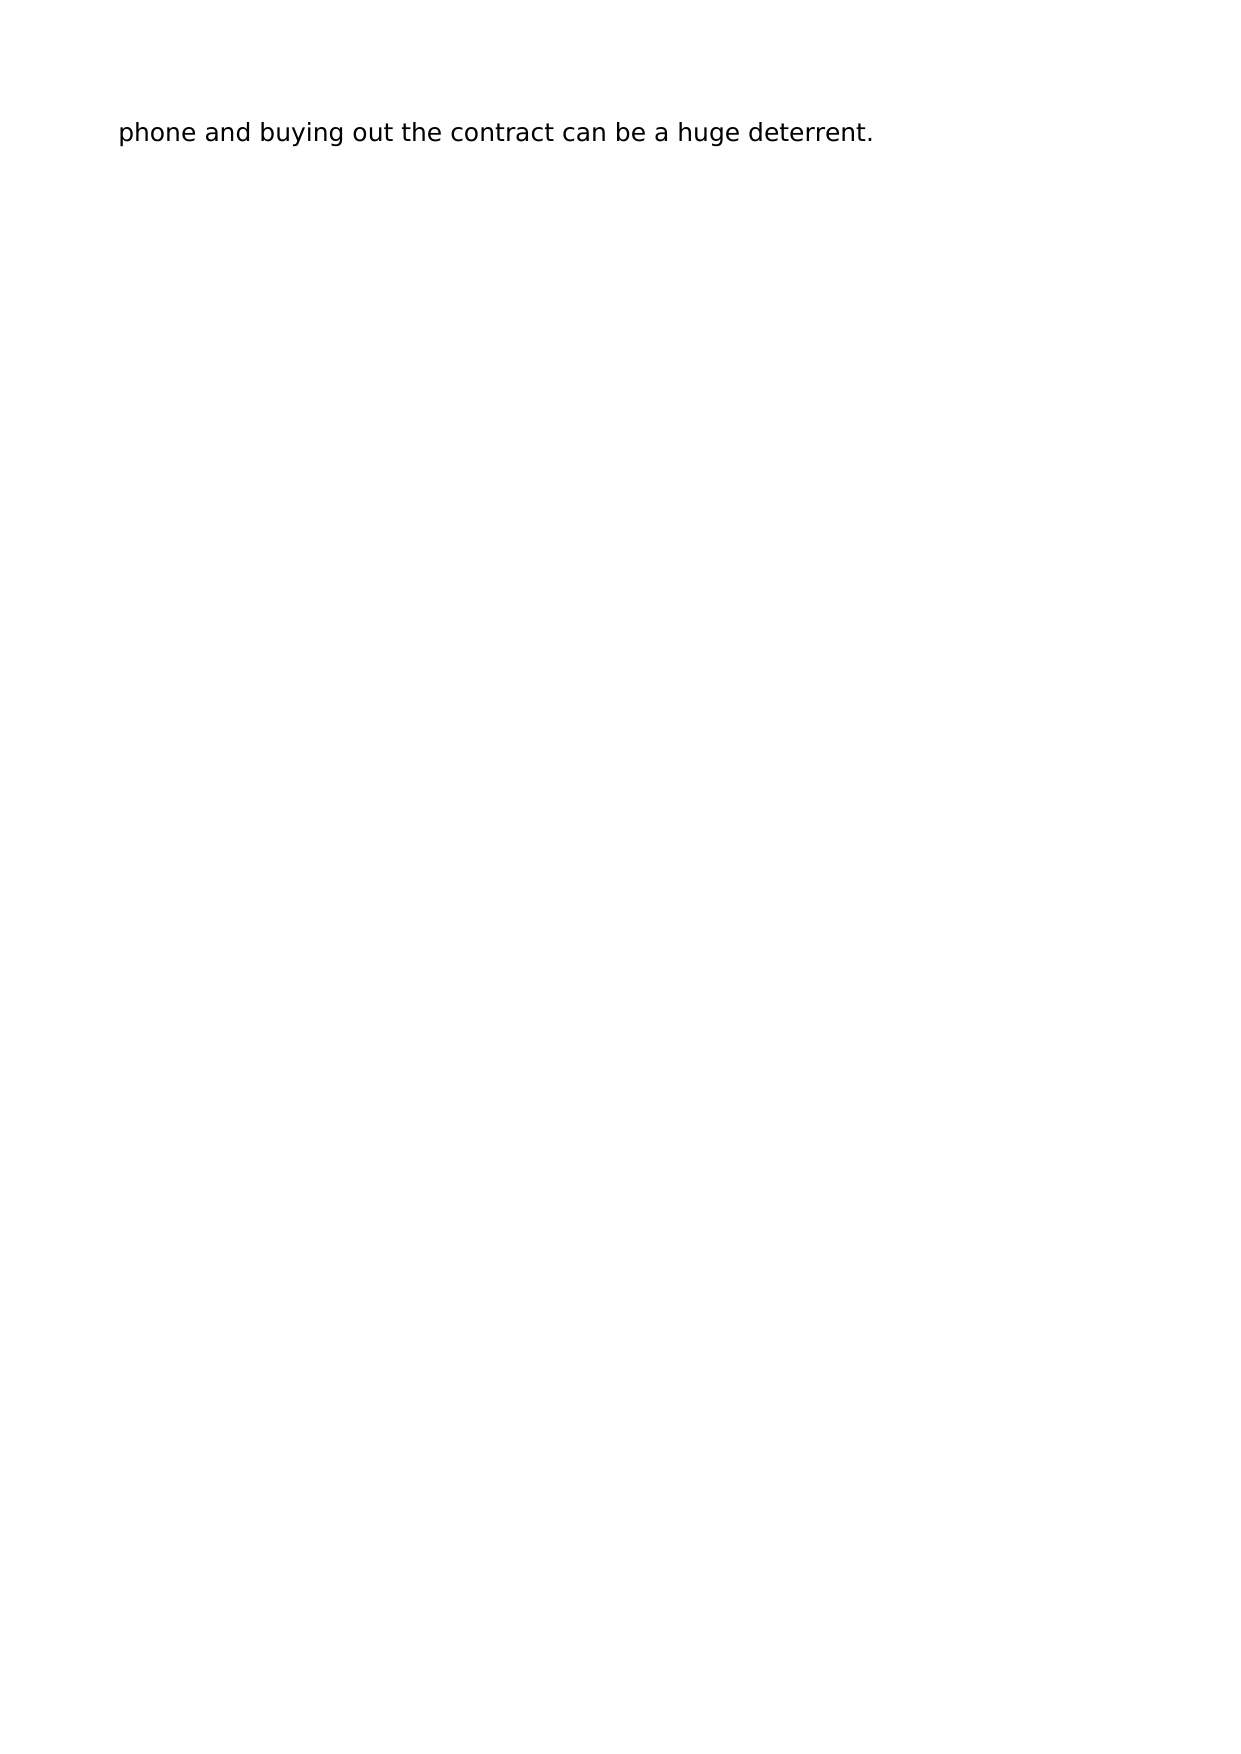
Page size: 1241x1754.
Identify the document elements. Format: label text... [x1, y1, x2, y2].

text phone and buying out the contract can be a huge deterrent. [118, 118, 1122, 147]
